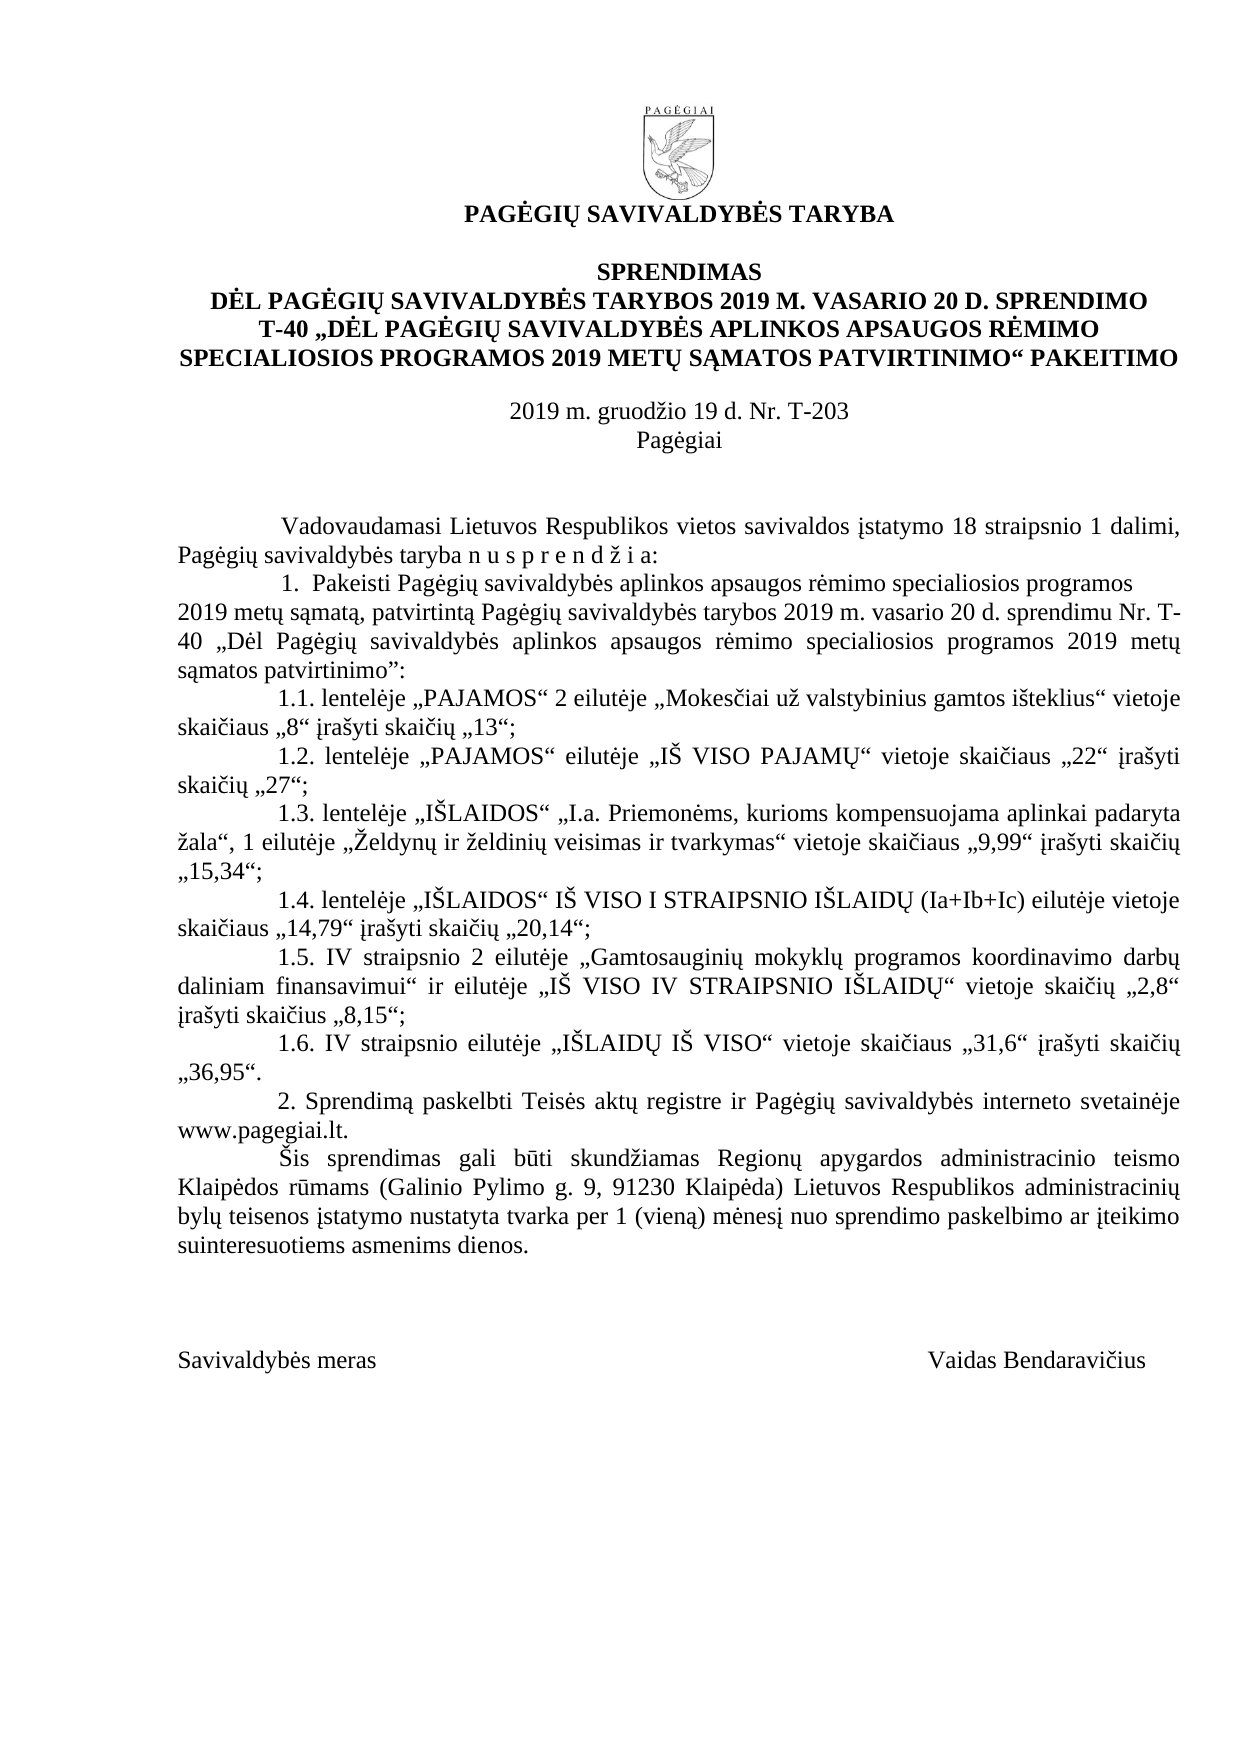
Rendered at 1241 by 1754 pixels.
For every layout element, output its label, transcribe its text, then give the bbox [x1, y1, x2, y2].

text sprendimas [177, 257, 1181, 286]
text 1.5. IV straipsnio 2 eilutėje „Gamtosauginių mokyklų programos koordinavimo darbų daliniam finansavimui“ ir eilutėje „IŠ VISO IV STRAIPSNIO IŠLAIDŲ“ vietoje skaičių „2,8“ įrašyti skaičius „8,15“; [177, 942, 1181, 1028]
text DĖL PAGĖGIŲ SAVIVALDYBĖS TARYBOS 2019 M. VASARIO 20 D. SPRENDIMO [177, 286, 1181, 314]
text 2019 m. gruodžio 19 d. Nr. T-203 [177, 396, 1181, 425]
text T-40 „DĖL PAGĖGIŲ SAVIVALDYBĖS APLINKOS APSAUGOS RĖMIMO SPECIALIOSIOS PROGRAMOS 2019 METŲ SĄMATOS PATVIRTINIMO“ PAKEITIMO [177, 314, 1181, 372]
text 1.6. IV straipsnio eilutėje „IŠLAIDŲ IŠ VISO“ vietoje skaičiaus „31,6“ įrašyti skaičių „36,95“. [177, 1028, 1181, 1086]
text 1.2. lentelėje „PAJAMOS“ eilutėje „IŠ VISO PAJAMŲ“ vietoje skaičiaus „22“ įrašyti skaičių „27“; [177, 741, 1181, 798]
text 1.4. lentelėje „IŠLAIDOS“ IŠ VISO I STRAIPSNIO IŠLAIDŲ (Ia+Ib+Ic) eilutėje vietoje skaičiaus „14,79“ įrašyti skaičių „20,14“; [177, 885, 1181, 942]
text 1. Pakeisti Pagėgių savivaldybės aplinkos apsaugos rėmimo specialiosios programos [177, 568, 1181, 597]
text Šis sprendimas gali būti skundžiamas Regionų apygardos administracinio teismo Klaipėdos rūmams (Galinio Pylimo g. 9, 91230 Klaipėda) Lietuvos Respublikos administracinių bylų teisenos įstatymo nustatyta tvarka per 1 (vieną) mėnesį nuo sprendimo paskelbimo ar įteikimo suinteresuotiems asmenims dienos. [177, 1143, 1181, 1258]
text 2019 metų sąmatą, patvirtintą Pagėgių savivaldybės tarybos 2019 m. vasario 20 d. sprendimu Nr. T-40 „Dėl Pagėgių savivaldybės aplinkos apsaugos rėmimo specialiosios programos 2019 metų sąmatos patvirtinimo”: [177, 597, 1181, 683]
text Savivaldybės meras Vaidas Bendaravičius [177, 1345, 1181, 1373]
text 1.1. lentelėje „PAJAMOS“ 2 eilutėje „Mokesčiai už valstybinius gamtos išteklius“ vietoje skaičiaus „8“ įrašyti skaičių „13“; [177, 683, 1181, 741]
text 2. Sprendimą paskelbti Teisės aktų registre ir Pagėgių savivaldybės interneto svetainėje www.pagegiai.lt. [177, 1086, 1181, 1143]
text 1.3. lentelėje „IŠLAIDOS“ „I.a. Priemonėms, kurioms kompensuojama aplinkai padaryta žala“, 1 eilutėje „Želdynų ir želdinių veisimas ir tvarkymas“ vietoje skaičiaus „9,99“ įrašyti skaičių „15,34“; [177, 798, 1181, 885]
text Pagėgiai [177, 425, 1181, 453]
text PAGĖGIŲ SAVIVALDYBĖS TARYBA [177, 199, 1181, 228]
text Vadovaudamasi Lietuvos Respublikos vietos savivaldos įstatymo 18 straipsnio 1 dalimi, Pagėgių savivaldybės taryba n u s p r e n d ž i a: [177, 511, 1181, 568]
